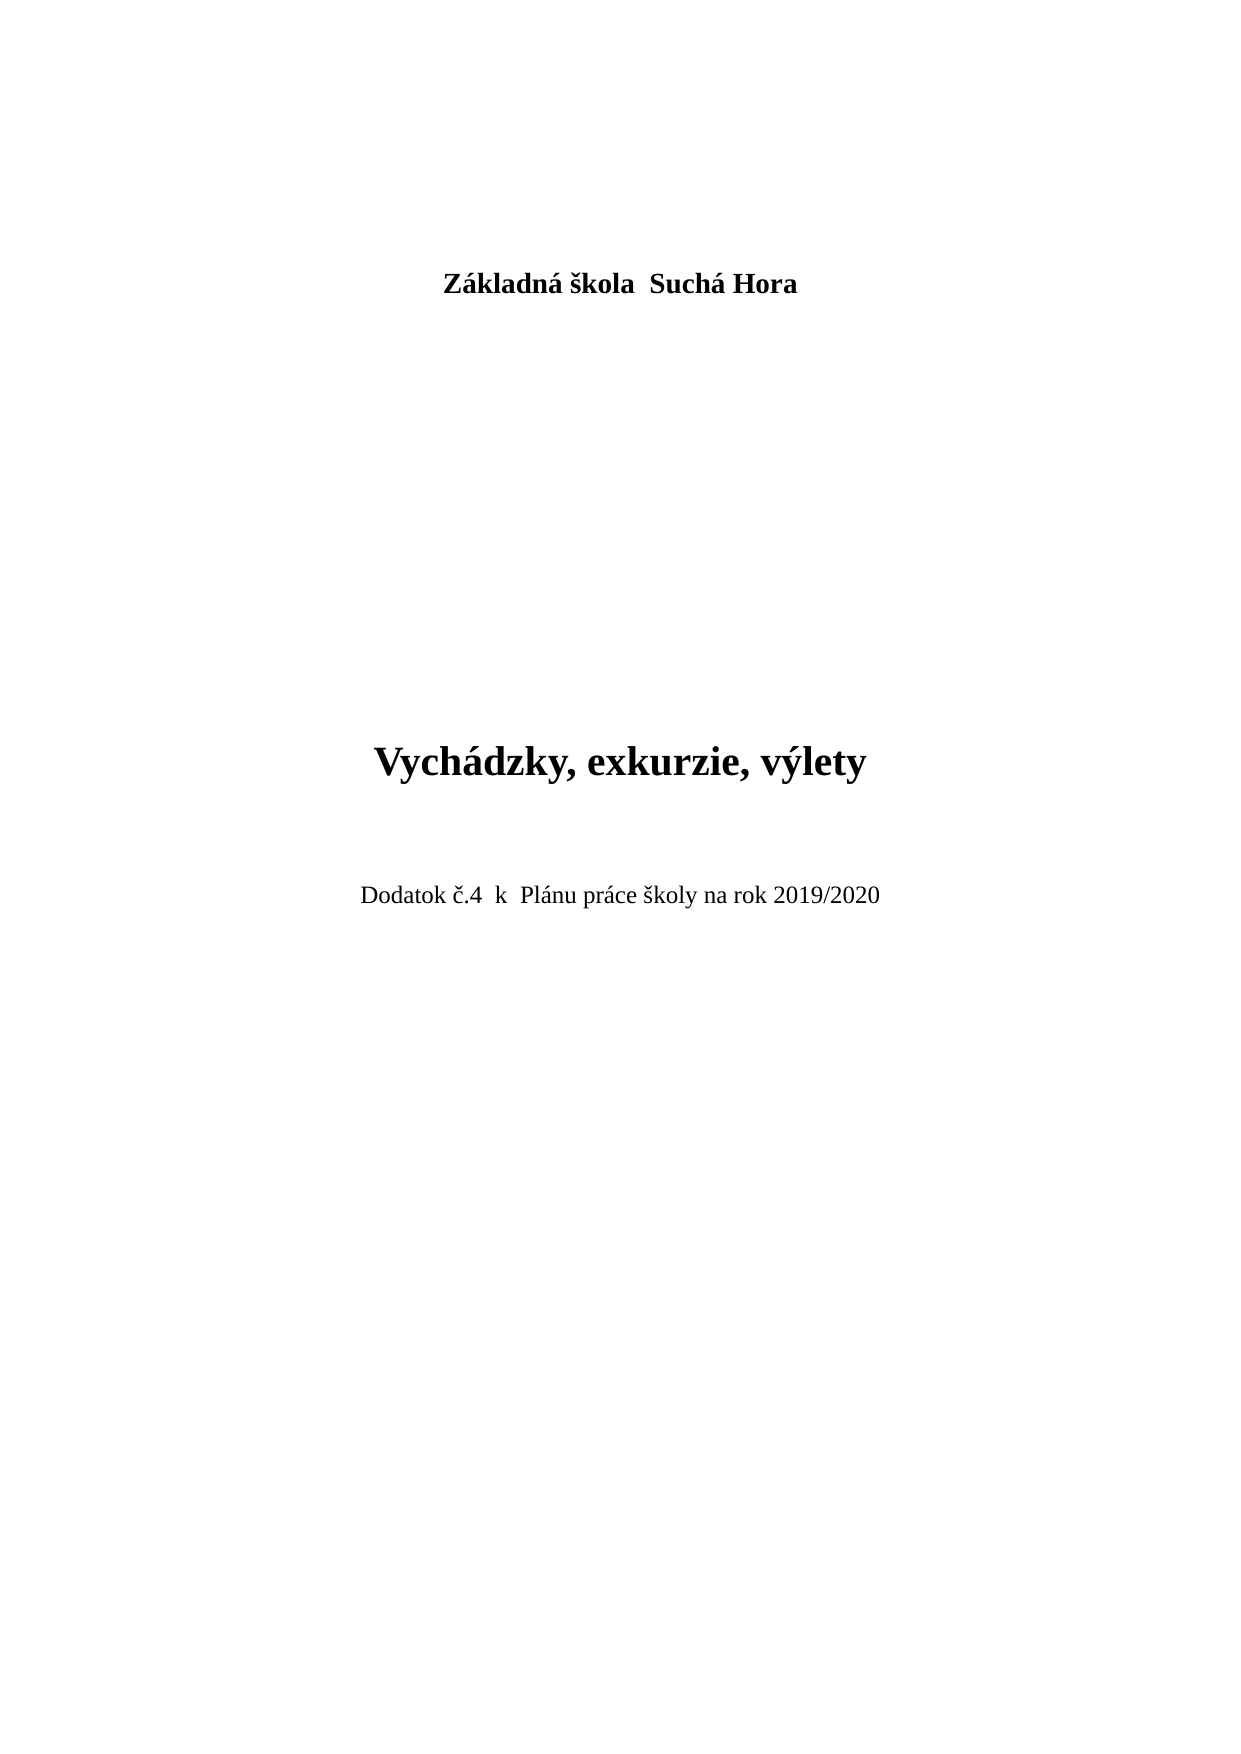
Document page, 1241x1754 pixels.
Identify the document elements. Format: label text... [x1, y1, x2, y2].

subtitle Dodatok č.4 k Plánu práce školy na rok 2019/2020 [118, 880, 1122, 909]
text Základná škola Suchá Hora [118, 267, 1122, 300]
text Vychádzky, exkurzie, výlety [118, 736, 1122, 784]
